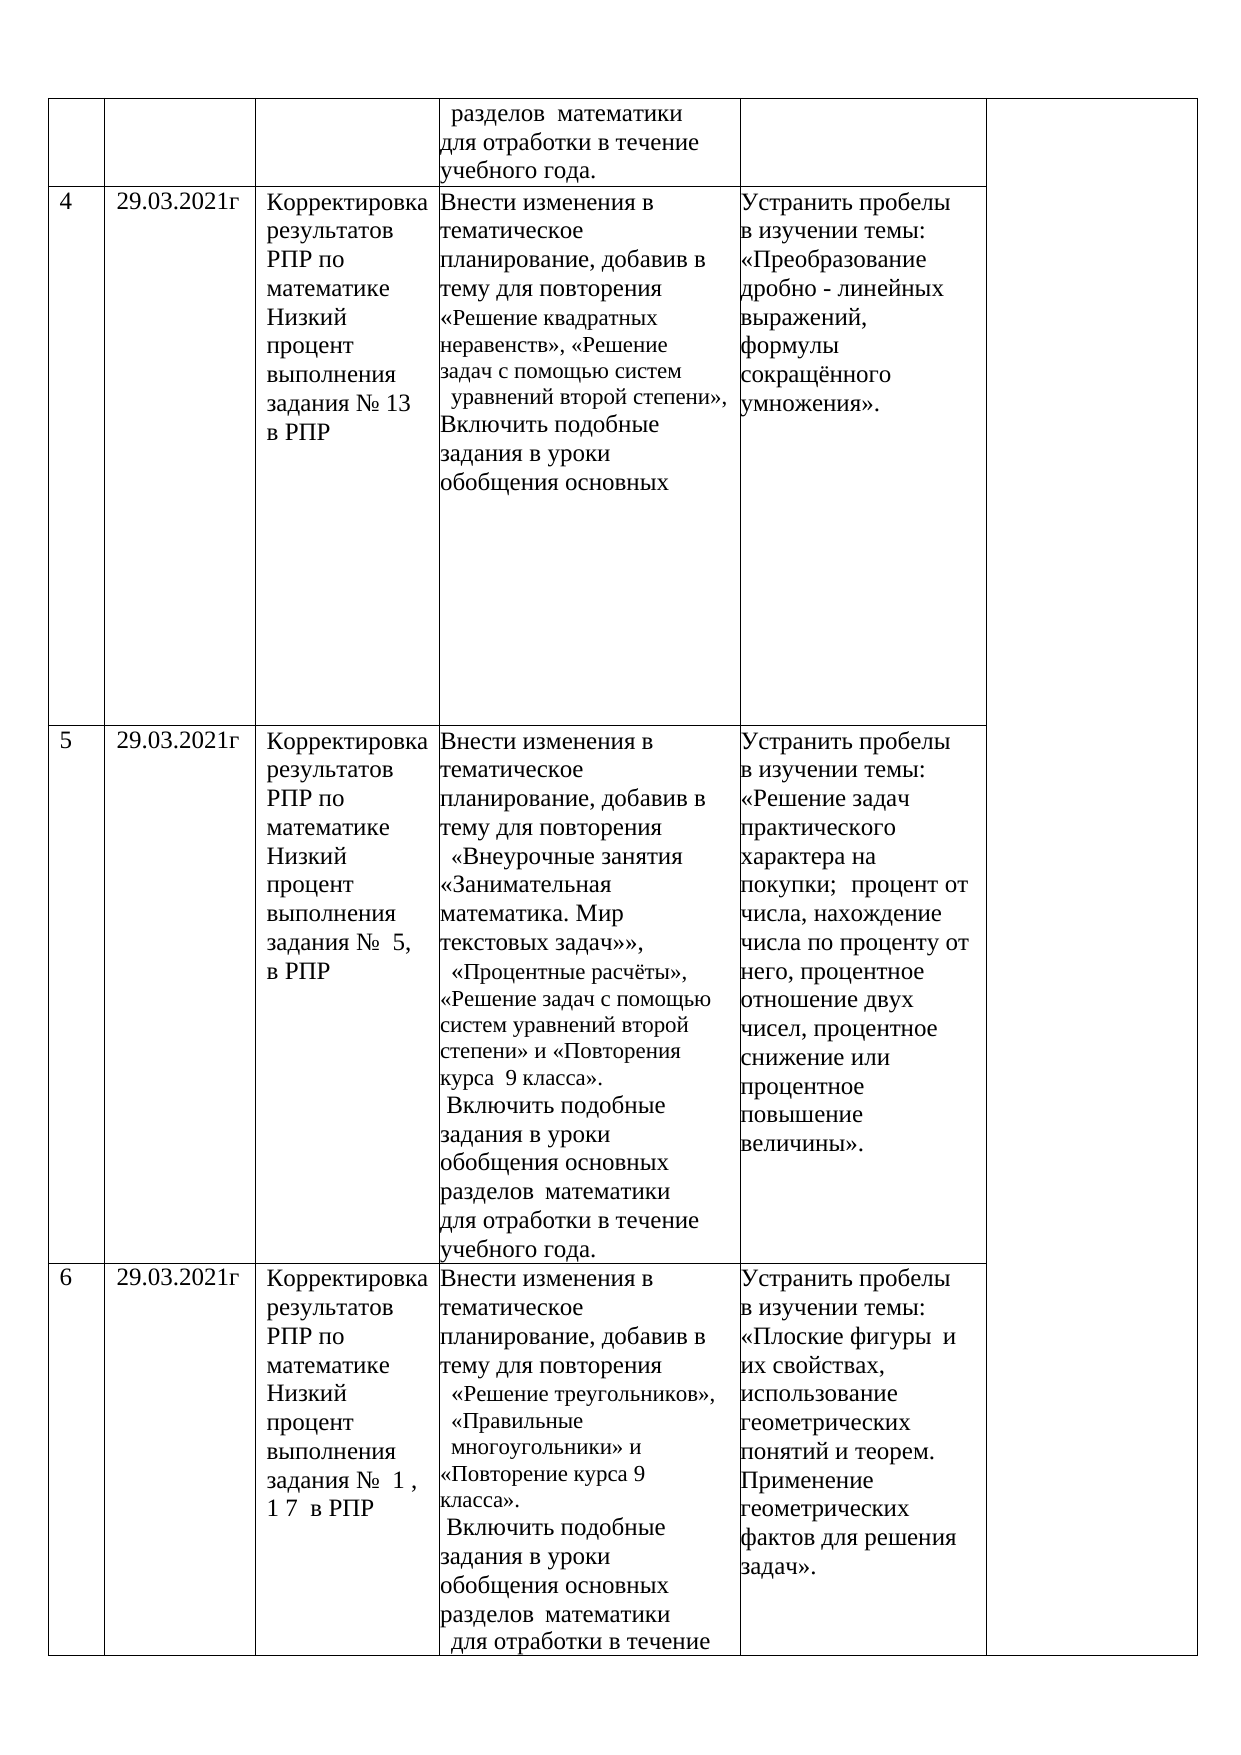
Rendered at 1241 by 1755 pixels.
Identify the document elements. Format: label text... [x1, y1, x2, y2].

table_header [49, 99, 104, 186]
table_cell Устранить пробелы в изучении темы: «Решение задач практического характера на покупки; процент от числа, нахождение числа по проценту от него, процентное отношение двух чисел, процентное снижение или процентное повышение величины». [741, 726, 986, 1262]
table_cell 29.03.2021г [105, 1264, 255, 1655]
table_cell Устранить пробелы в изучении темы: «Преобразование дробно - линейных выражений, формулы сокращённого умножения». [741, 187, 986, 725]
table_cell Корректировка результатов РПР по математике Низкий процент выполнения задания № 1, 17 в РПР [256, 1264, 439, 1655]
table_header разделов математики для отработки в течение учебного года. [440, 99, 740, 186]
table_cell Устранить пробелы в изучении темы: «Плоские фигуры и их свойствах, использование геометрических понятий и теорем. Применение геометрических фактов для решения задач». [741, 1264, 986, 1655]
table_header [105, 99, 255, 186]
table_cell Корректировка результатов РПР по математике Низкий процент выполнения задания № 13 в РПР [256, 187, 439, 725]
table_header [987, 99, 1197, 1655]
table_cell Внести изменения в тематическое планирование, добавив в тему для повторения «Решение треугольников», «Правильные многоугольники» и «Повторение курса 9 класса». Включить подобные задания в уроки обобщения основных разделов математики для отработки в течение [440, 1264, 740, 1655]
table_cell 29.03.2021г [105, 187, 255, 725]
table_header [256, 99, 439, 186]
table_cell Корректировка результатов РПР по математике Низкий процент выполнения задания № 5, в РПР [256, 726, 439, 1262]
table_cell Внести изменения в тематическое планирование, добавив в тему для повторения «Решение квадратных неравенств», «Решение задач с помощью систем уравнений второй степени», Включить подобные задания в уроки обобщения основных [440, 187, 740, 725]
table_cell 29.03.2021г [105, 726, 255, 1262]
table_header [741, 99, 986, 186]
table_cell 4 [49, 187, 104, 725]
table_cell 6 [49, 1264, 104, 1655]
table_cell Внести изменения в тематическое планирование, добавив в тему для повторения «Внеурочные занятия «Занимательная математика. Мир текстовых задач»», «Процентные расчёты», «Решение задач с помощью систем уравнений второй степени» и «Повторения курса 9 класса». Включить подобные задания в уроки обобщения основных разделов математики для отработки в течение учебного года. [440, 726, 740, 1262]
table_cell 5 [49, 726, 104, 1262]
